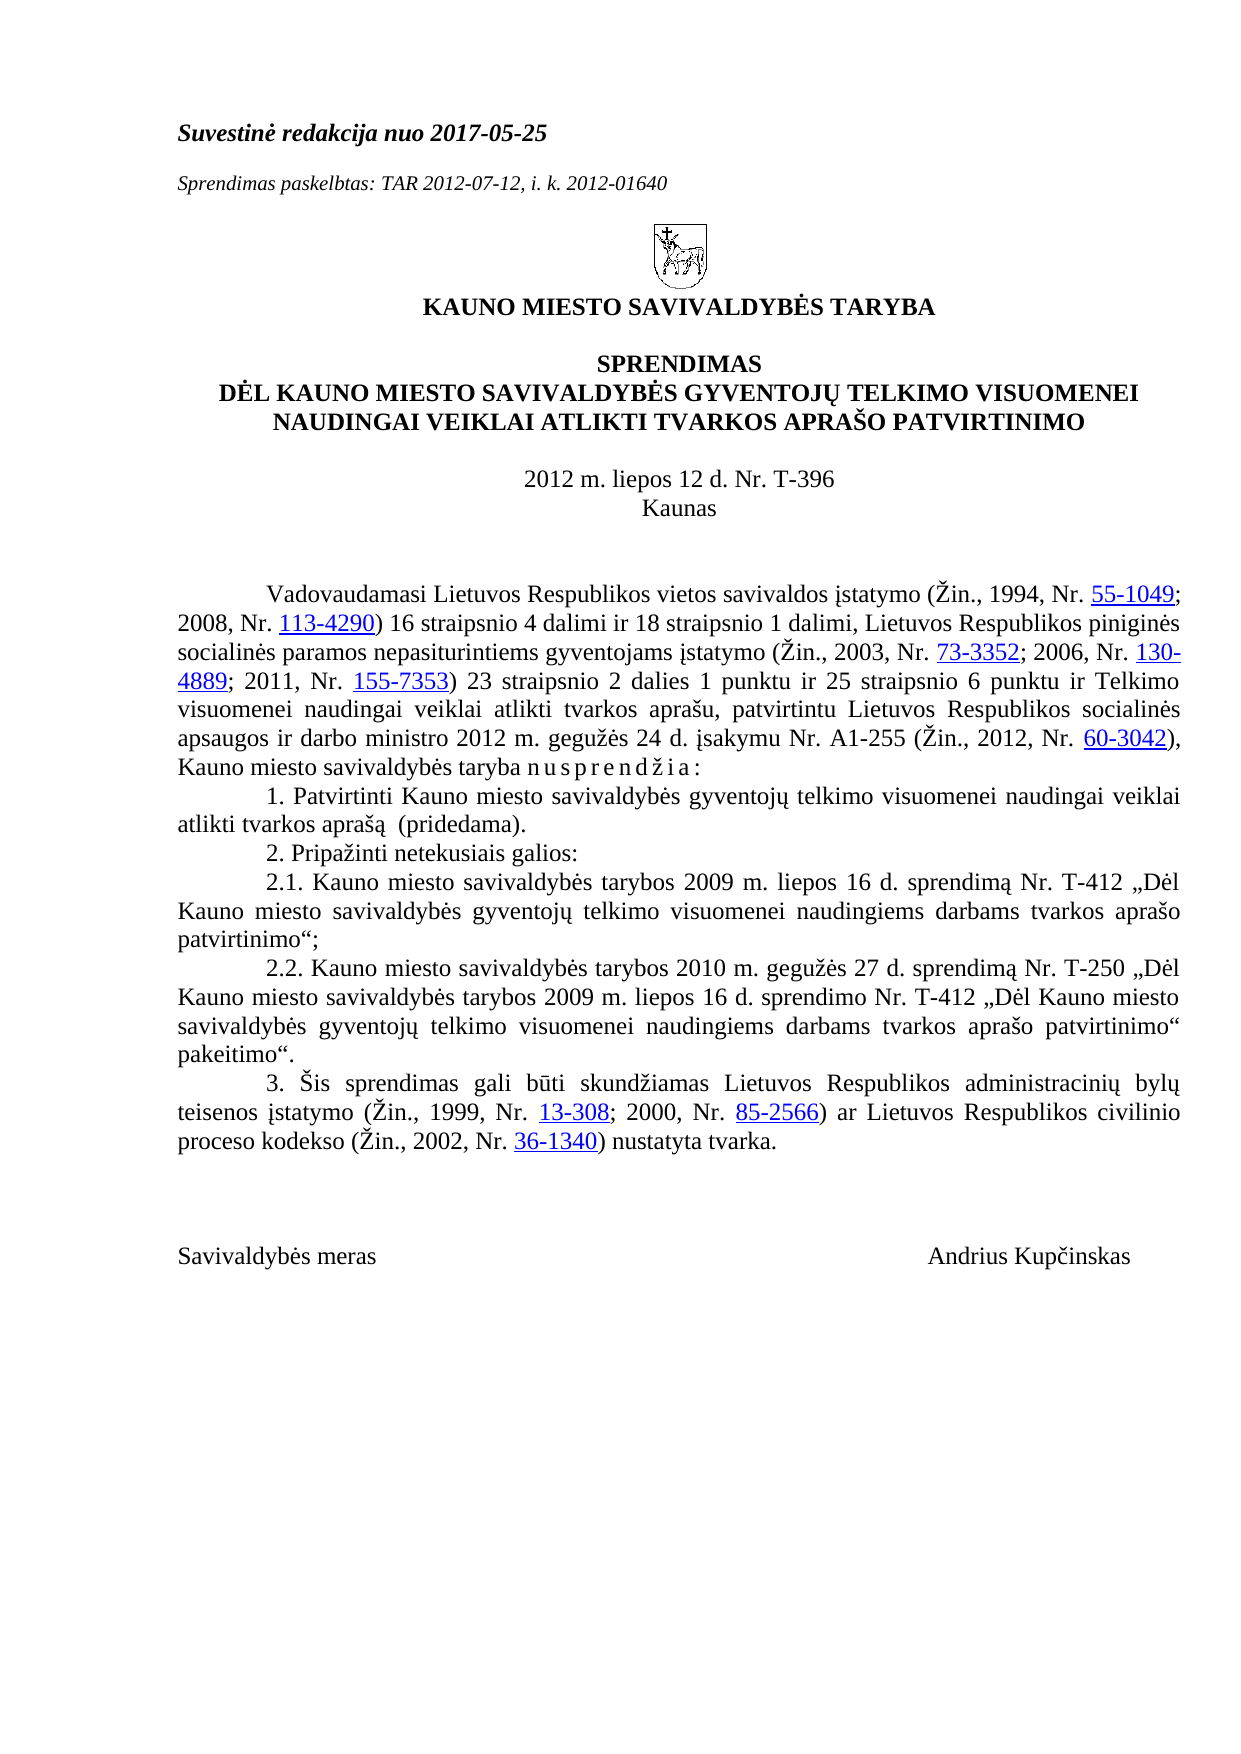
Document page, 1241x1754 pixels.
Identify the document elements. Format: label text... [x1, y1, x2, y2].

text KAUNO MIESTO SAVIVALDYBĖS TARYBA [177, 292, 1181, 321]
text 2.2. Kauno miesto savivaldybės tarybos 2010 m. gegužės 27 d. sprendimą Nr. T-250 „Dėl Kauno miesto savivaldybės tarybos 2009 m. liepos 16 d. sprendimo Nr. T-412 „Dėl Kauno miesto savivaldybės gyventojų telkimo visuomenei naudingiems darbams tvarkos aprašo patvirtinimo“ pakeitimo“. [177, 953, 1181, 1068]
text Suvestinė redakcija nuo 2017-05-25 [177, 118, 1181, 147]
text 2.1. Kauno miesto savivaldybės tarybos 2009 m. liepos 16 d. sprendimą Nr. T-412 „Dėl Kauno miesto savivaldybės gyventojų telkimo visuomenei naudingiems darbams tvarkos aprašo patvirtinimo“; [177, 867, 1181, 953]
text 3. Šis sprendimas gali būti skundžiamas Lietuvos Respublikos administracinių bylų teisenos įstatymo (Žin., 1999, Nr. 13-308; 2000, Nr. 85-2566) ar Lietuvos Respublikos civilinio proceso kodekso (Žin., 2002, Nr. 36-1340) nustatyta tvarka. [177, 1068, 1181, 1154]
text Kaunas [177, 493, 1181, 522]
text 2. Pripažinti netekusiais galios: [177, 838, 1181, 867]
text Sprendimas paskelbtas: TAR 2012-07-12, i. k. 2012-01640 [177, 171, 1181, 195]
text DĖL KAUNO MIESTO SAVIVALDYBĖS GYVENTOJŲ TELKIMO VISUOMENEI NAUDINGAI VEIKLAI ATLIKTI TVARKOS APRAŠO PATVIRTINIMO [177, 378, 1181, 436]
text Savivaldybės meras Andrius Kupčinskas [177, 1241, 1181, 1269]
text Vadovaudamasi Lietuvos Respublikos vietos savivaldos įstatymo (Žin., 1994, Nr. 55-1049; 2008, Nr. 113-4290) 16 straipsnio 4 dalimi ir 18 straipsnio 1 dalimi, Lietuvos Respublikos piniginės socialinės paramos nepasiturintiems gyventojams įstatymo (Žin., 2003, Nr. 73-3352; 2006, Nr. 130-4889; 2011, Nr. 155-7353) 23 straipsnio 2 dalies 1 punktu ir 25 straipsnio 6 punktu ir Telkimo visuomenei naudingai veiklai atlikti tvarkos aprašu, patvirtintu Lietuvos Respublikos socialinės apsaugos ir darbo ministro 2012 m. gegužės 24 d. įsakymu Nr. A1-255 (Žin., 2012, Nr. 60-3042), Kauno miesto savivaldybės taryba nusprendžia: [177, 579, 1181, 781]
text 1. Patvirtinti Kauno miesto savivaldybės gyventojų telkimo visuomenei naudingai veiklai atlikti tvarkos aprašą (pridedama). [177, 781, 1181, 838]
text SPRENDIMAS [177, 349, 1181, 378]
text 2012 m. liepos 12 d. Nr. T-396 [177, 464, 1181, 493]
